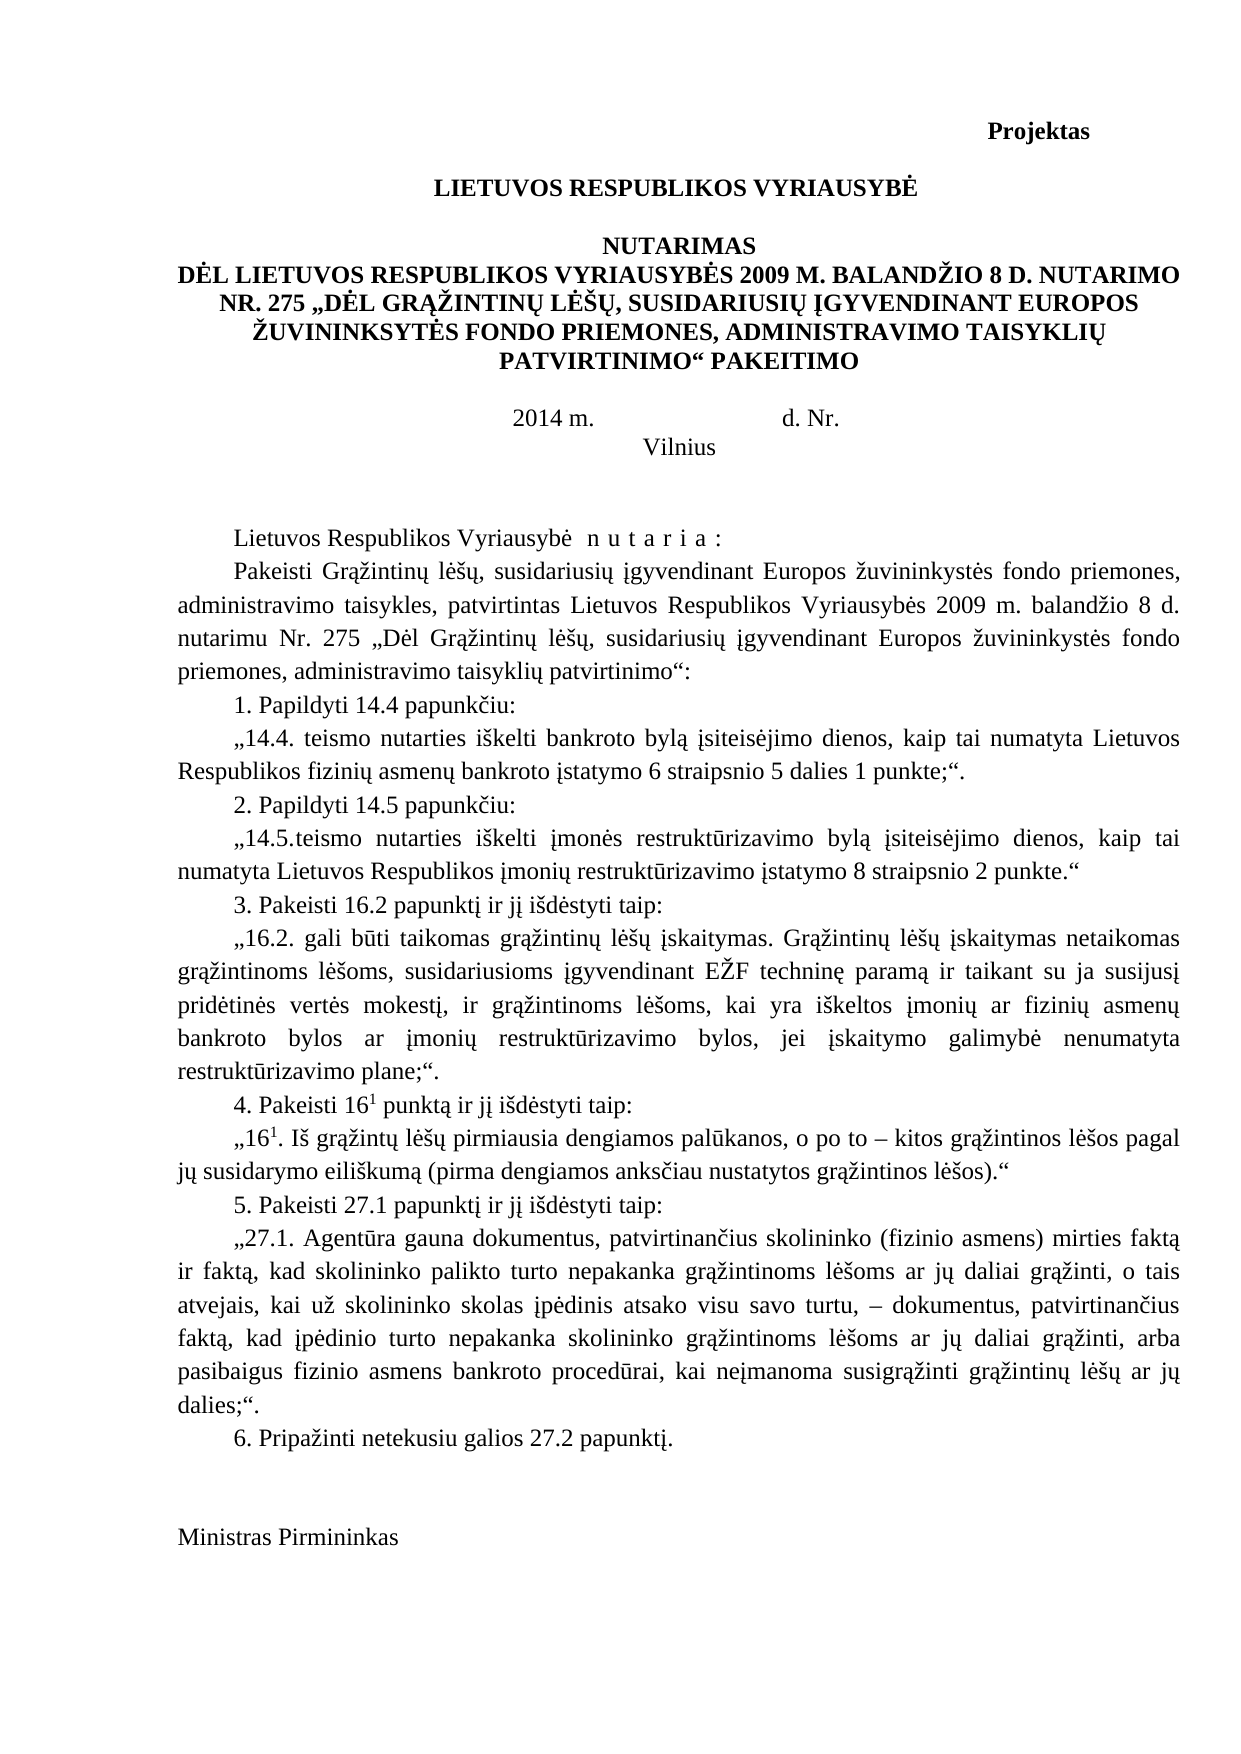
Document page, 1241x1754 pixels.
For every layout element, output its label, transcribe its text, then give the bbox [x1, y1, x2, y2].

text Lietuvos Respublikos Vyriausybė nutaria: [177, 518, 1181, 552]
text „14.5. teismo nutarties iškelti įmonės restruktūrizavimo bylą įsiteisėjimo dienos, kaip tai numatyta Lietuvos Respublikos įmonių restruktūrizavimo įstatymo 8 straipsnio 2 punkte.“ [177, 818, 1181, 885]
text LIETUVOS RESPUBLIKOS VYRIAUSYBĖ [177, 173, 1181, 202]
text 4. Pakeisti 161 punktą ir jį išdėstyti taip: [177, 1085, 1181, 1118]
text 3. Pakeisti 16.2 papunktį ir jį išdėstyti taip: [177, 885, 1181, 918]
text „14.4. teismo nutarties iškelti bankroto bylą įsiteisėjimo dienos, kaip tai numatyta Lietuvos Respublikos fizinių asmenų bankroto įstatymo 6 straipsnio 5 dalies 1 punkte;“. [177, 718, 1181, 785]
text „161. Iš grąžintų lėšų pirmiausia dengiamos palūkanos, o po to – kitos grąžintinos lėšos pagal jų susidarymo eiliškumą (pirma dengiamos anksčiau nustatytos grąžintinos lėšos).“ [177, 1118, 1181, 1185]
text 6. Pripažinti netekusiu galios 27.2 papunktį. [177, 1418, 1181, 1452]
text „16.2. gali būti taikomas grąžintinų lėšų įskaitymas. Grąžintinų lėšų įskaitymas netaikomas grąžintinoms lėšoms, susidariusioms įgyvendinant EŽF techninę paramą ir taikant su ja susijusį pridėtinės vertės mokestį, ir grąžintinoms lėšoms, kai yra iškeltos įmonių ar fizinių asmenų bankroto bylos ar įmonių restruktūrizavimo bylos, jei įskaitymo galimybė nenumatyta restruktūrizavimo plane;“. [177, 918, 1181, 1085]
text 1. Papildyti 14.4 papunkčiu: [177, 685, 1181, 718]
text Vilnius [177, 432, 1181, 461]
text Projektas [987, 116, 1181, 145]
text NUTARIMAS [177, 231, 1181, 260]
text Pakeisti Grąžintinų lėšų, susidariusių įgyvendinant Europos žuvininkystės fondo priemones, administravimo taisykles, patvirtintas Lietuvos Respublikos Vyriausybės 2009 m. balandžio 8 d. nutarimu Nr. 275 „Dėl Grąžintinų lėšų, susidariusių įgyvendinant Europos žuvininkystės fondo priemones, administravimo taisyklių patvirtinimo“: [177, 552, 1181, 685]
text 2. Papildyti 14.5 papunkčiu: [177, 785, 1181, 818]
text Ministras Pirmininkas [177, 1522, 1181, 1551]
text DĖL LIETUVOS RESPUBLIKOS VYRIAUSYBĖS 2009 M. BALANDŽIO 8 D. NUTARIMO NR. 275 „DĖL GRĄŽINTINŲ LĖŠŲ, SUSIDARIUSIŲ ĮGYVENDINANT EUROPOS ŽUVININKSYTĖS FONDO PRIEMONES, ADMINISTRAVIMO TAISYKLIŲ PATVIRTINIMO“ PAKEITIMO [177, 260, 1181, 375]
text „27.1. Agentūra gauna dokumentus, patvirtinančius skolininko (fizinio asmens) mirties faktą ir faktą, kad skolininko palikto turto nepakanka grąžintinoms lėšoms ar jų daliai grąžinti, o tais atvejais, kai už skolininko skolas įpėdinis atsako visu savo turtu, – dokumentus, patvirtinančius faktą, kad įpėdinio turto nepakanka skolininko grąžintinoms lėšoms ar jų daliai grąžinti, arba pasibaigus fizinio asmens bankroto procedūrai, kai neįmanoma susigrąžinti grąžintinų lėšų ar jų dalies;“. [177, 1218, 1181, 1418]
text 5. Pakeisti 27.1 papunktį ir jį išdėstyti taip: [177, 1185, 1181, 1218]
text 2014 m. d. Nr. [177, 403, 1181, 432]
